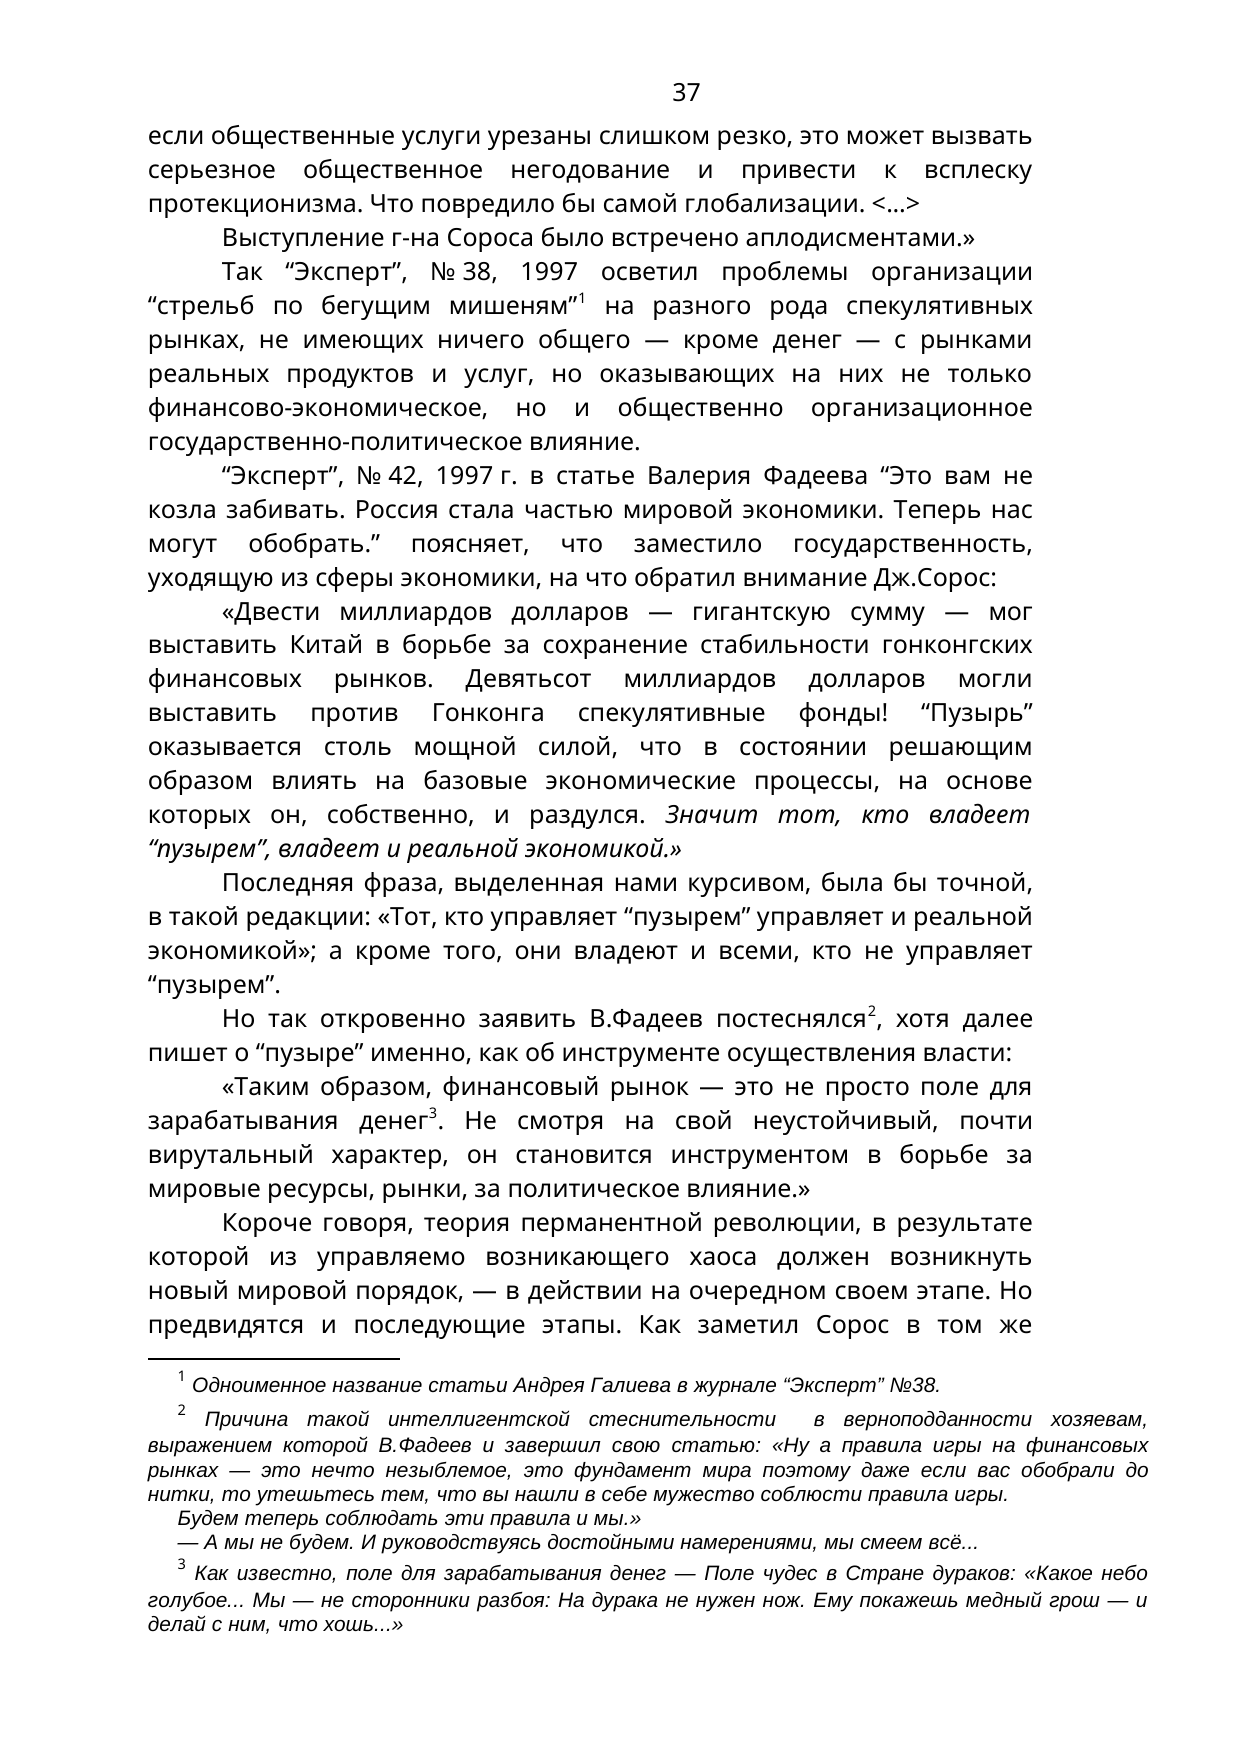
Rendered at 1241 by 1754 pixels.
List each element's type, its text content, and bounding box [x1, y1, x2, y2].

text Причина такой интеллигентской стеснительности в верноподданности хозяевам, выражением которой В.Фадеев и завершил свою статью: «Ну а правила игры на финансовых рынках — это нечто незыблемое, это фундамент мира поэтому даже если вас обобрали до нитки, то утешьтесь тем, что вы нашли в себе мужество соблюсти правила игры. [148, 1399, 1152, 1506]
text Короче говоря, теория перманентной революции, в результате которой из управляемо возникающего хаоса должен возникнуть новый мировой порядок, — в действии на очередном своем этапе. Но предвидятся и последующие этапы. Как заметил Сорос в том же [148, 1205, 1033, 1341]
text Как известно, поле для зарабатывания денег — Поле чудес в Стране дураков: «Какое небо голубое... Мы — не сторонники разбоя: На дурака не нужен нож. Ему покажешь медный грош — и делай с ним, что хошь...» [148, 1554, 1152, 1636]
text Последняя фраза, выделенная нами курсивом, была бы точной, в такой редакции: «Тот, кто управляет “пузырем” управляет и реальной экономикой»; а кроме того, они владеют и всеми, кто не управляет “пузырем”. [148, 865, 1033, 1001]
text Будем теперь соблюдать эти правила и мы.» [148, 1506, 1152, 1530]
text Одноименное название статьи Андрея Галиева в журнале “Эксперт” №38. [148, 1366, 1152, 1399]
text — А мы не будем. И руководствуясь достойными намерениями, мы смеем всё... [148, 1530, 1152, 1554]
text “Эксперт”, № 42, 1997 г. в статье Валерия Фадеева “Это вам не козла забивать. Россия стала частью мировой экономики. Теперь нас могут обобрать.” поясняет, что заместило государственность, уходящую из сферы экономики, на что обратил внимание Дж.Сорос: [148, 458, 1033, 593]
text если общественные услуги урезаны слишком резко, это может вызвать серьезное общественное негодование и привести к всплеску протекционизма. Что повредило бы самой глобализации. <...> [148, 118, 1033, 220]
text «Таким образом, финансовый рынок — это не просто поле для зарабатывания денег. Не смотря на свой неустойчивый, почти вирутальный характер, он становится инструментом в борьбе за мировые ресурсы, рынки, за политическое влияние.» [148, 1069, 1033, 1205]
text Так “Эксперт”, № 38, 1997 осветил проблемы организации “стрельб по бегущим мишеням” на разного рода спекулятивных рынках, не имеющих ничего общего — кроме денег — с рынками реальных продуктов и услуг, но оказывающих на них не только финансово-экономическое, но и общественно организационное государственно-политическое влияние. [148, 254, 1033, 458]
text Но так откровенно заявить В.Фадеев постеснялся, хотя далее пишет о “пузыре” именно, как об инструменте осуществления власти: [148, 1001, 1033, 1069]
text «Двести миллиардов долларов — гигантскую сумму — мог выставить Китай в борьбе за сохранение стабильности гонконгских финансовых рынков. Девятьсот миллиардов долларов могли выставить против Гонконга спекулятивные фонды! “Пузырь” оказывается столь мощной силой, что в состоянии решающим образом влиять на базовые экономические процессы, на основе которых он, собственно, и раздулся. Значит тот, кто владеет “пузырем”, владеет и реальной экономикой.» [148, 593, 1033, 865]
text Выступление г-на Сороса было встречено аплодисментами.» [148, 220, 1033, 254]
